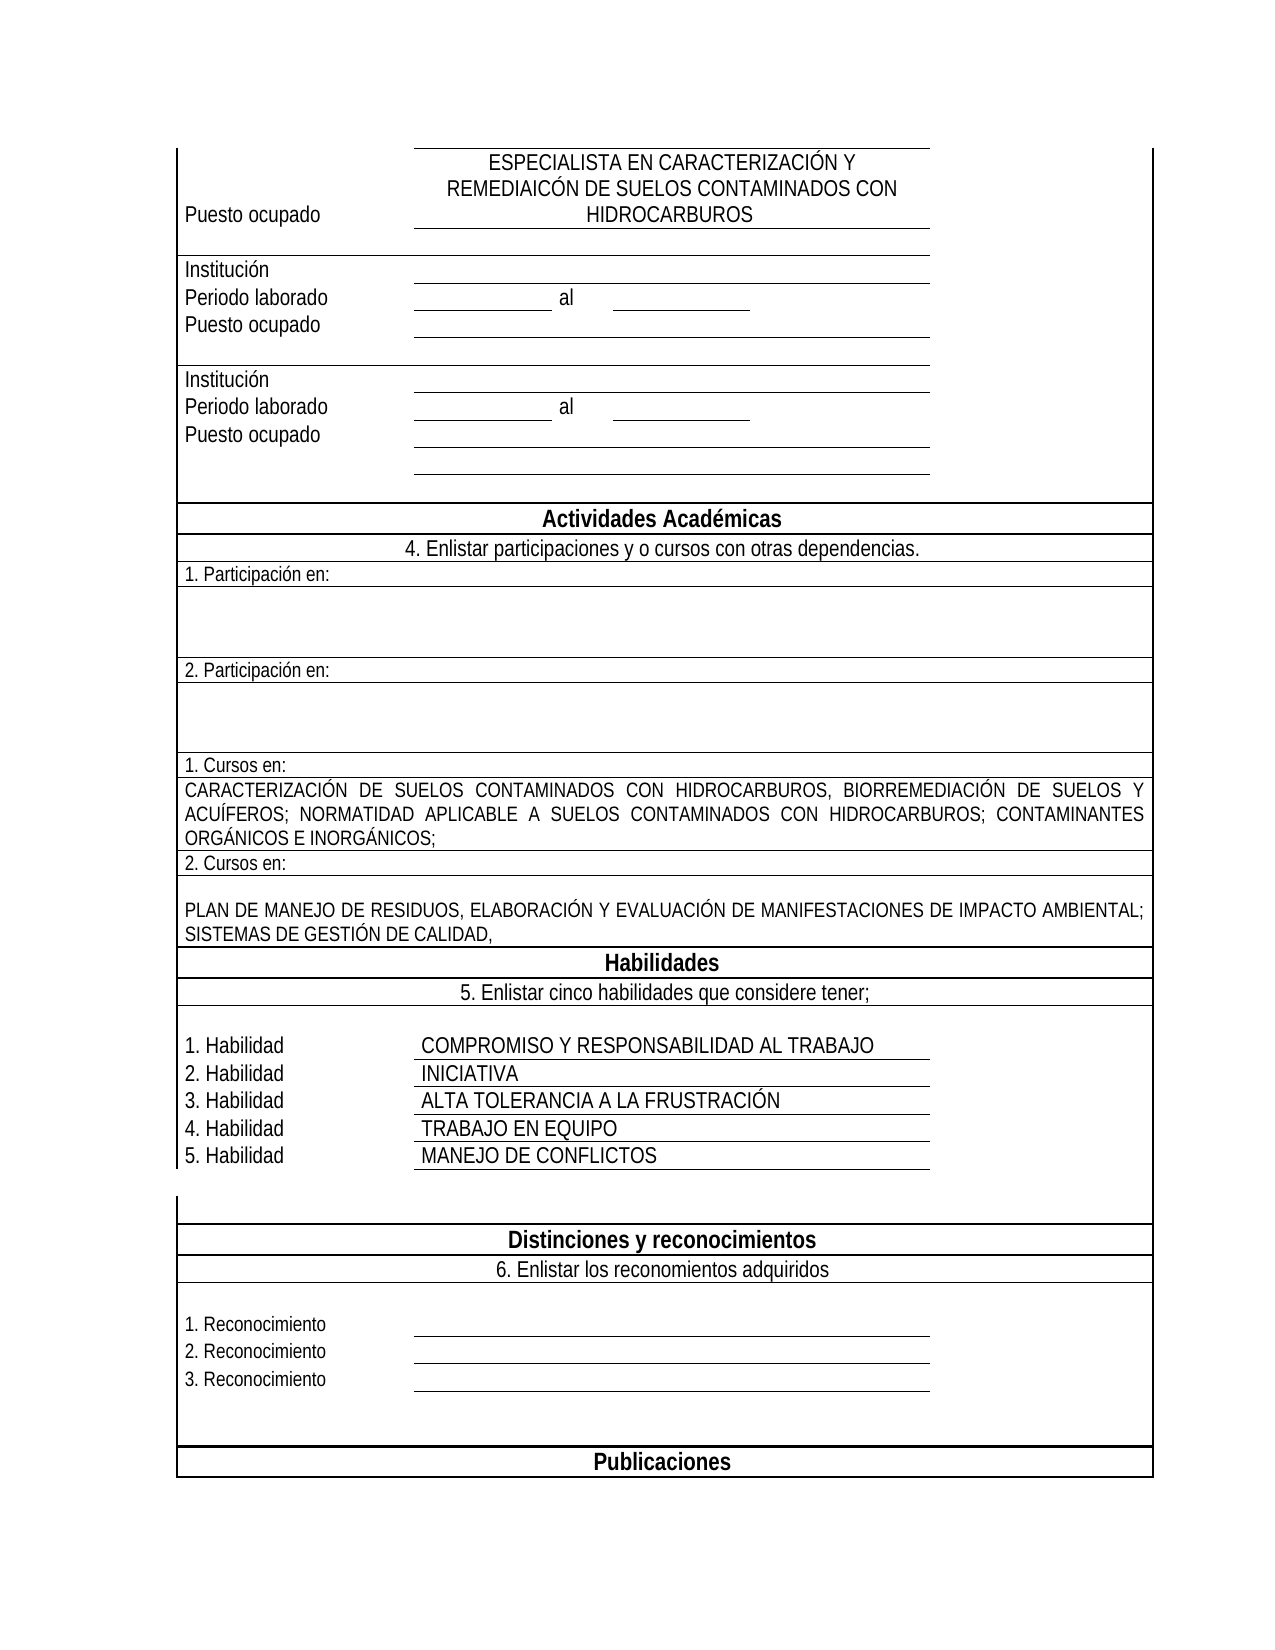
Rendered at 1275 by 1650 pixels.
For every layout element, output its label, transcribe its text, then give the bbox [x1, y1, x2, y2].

table_cell MANEJO DE CONFLICTOS [414, 1142, 930, 1168]
table_cell [829, 851, 930, 875]
table_cell [414, 1283, 552, 1309]
table_cell 6. Enlistar los reconomientos adquiridos [178, 1256, 1152, 1282]
table_cell [930, 283, 1152, 310]
table_cell [552, 1196, 613, 1223]
table_cell [613, 338, 750, 365]
table_cell [930, 1310, 1152, 1336]
table_cell [930, 1086, 1152, 1114]
table_cell [829, 1170, 930, 1196]
table_cell TRABAJO EN EQUIPO [414, 1115, 930, 1141]
table_cell [552, 338, 613, 365]
table_cell [930, 1114, 1152, 1141]
table_cell [829, 229, 930, 255]
table_cell [552, 1418, 613, 1445]
table_cell [552, 475, 613, 502]
table_cell [750, 1418, 829, 1445]
table_cell [414, 1006, 552, 1032]
table_cell [930, 851, 1152, 875]
table_cell [750, 393, 829, 419]
table_cell [178, 474, 414, 502]
table_cell [829, 1196, 930, 1223]
table_cell Publicaciones [178, 1448, 1152, 1476]
table_cell [930, 1363, 1152, 1391]
table_cell [930, 228, 1152, 255]
table_cell Periodo laborado [178, 392, 414, 419]
table_cell [178, 587, 1152, 657]
table_cell [414, 366, 930, 392]
table_cell [930, 474, 1152, 502]
table_cell Institución [178, 366, 414, 392]
table_cell 1. Cursos en: [178, 753, 414, 777]
table_cell PLAN DE MANEJO DE RESIDUOS, ELABORACIÓN Y EVALUACIÓN DE MANIFESTACIONES DE IMPACTO AMBIENTAL; SISTEMAS DE GESTIÓN DE CALIDAD, [178, 876, 1152, 946]
table_cell [414, 851, 552, 875]
table_cell 4. Enlistar participaciones y o cursos con otras dependencias. [178, 535, 1152, 561]
table_cell [829, 284, 930, 310]
table_cell 5. Enlistar cinco habilidades que considere tener; [178, 979, 1152, 1005]
table_cell 4. Habilidad [178, 1114, 414, 1141]
table_cell 2. Participación en: [178, 658, 414, 682]
table_cell [930, 1391, 1152, 1418]
table_cell [178, 1006, 414, 1032]
table_cell [414, 1310, 930, 1336]
table_cell [414, 338, 552, 365]
table_cell [829, 1006, 930, 1032]
table_cell [750, 229, 829, 255]
table_cell [930, 420, 1152, 447]
table_cell [414, 310, 930, 337]
table_cell [613, 851, 750, 875]
table_cell [750, 851, 829, 875]
table_cell [414, 420, 930, 447]
table_cell [829, 448, 930, 474]
table_cell [414, 284, 552, 310]
table_cell [930, 337, 1152, 365]
table_cell [613, 1283, 750, 1309]
table_cell [613, 1418, 750, 1445]
table_cell Puesto ocupado [178, 420, 414, 447]
table_cell 1. Habilidad [178, 1033, 414, 1059]
table_cell COMPROMISO Y RESPONSABILIDAD AL TRABAJO [414, 1033, 930, 1059]
table_cell [829, 475, 930, 502]
table_cell [750, 1170, 829, 1196]
table_cell [552, 1283, 613, 1309]
table_cell [414, 448, 552, 474]
table_cell [414, 1392, 552, 1418]
table_cell [414, 229, 552, 255]
table_cell [414, 256, 930, 282]
table_cell [552, 448, 613, 474]
table_cell [552, 229, 613, 255]
table_cell [750, 1283, 829, 1309]
table_cell [178, 1283, 414, 1309]
table_cell 5. Habilidad [178, 1141, 414, 1168]
table_cell [930, 310, 1152, 337]
table_cell [414, 1364, 930, 1391]
table_cell ALTA TOLERANCIA A LA FRUSTRACIÓN [414, 1087, 930, 1114]
table_cell [414, 475, 552, 502]
table_cell Periodo laborado [178, 283, 414, 310]
table_cell [750, 448, 829, 474]
table_cell [930, 255, 1152, 282]
table_cell [930, 1059, 1152, 1086]
table_cell 2. Reconocimiento [178, 1336, 414, 1363]
table_cell [750, 1196, 829, 1223]
table_cell [178, 228, 414, 255]
table_cell Puesto ocupado [178, 310, 414, 337]
table_cell [750, 1392, 829, 1418]
table_cell [414, 1196, 552, 1223]
table_cell [829, 1283, 930, 1309]
table_cell CARACTERIZACIÓN DE SUELOS CONTAMINADOS CON HIDROCARBUROS, BIORREMEDIACIÓN DE SUELOS Y ACUÍFEROS; NORMATIDAD APLICABLE A SUELOS CONTAMINADOS CON HIDROCARBUROS; CONTAMINANTES ORGÁNICOS E INORGÁNICOS; [178, 778, 1152, 850]
table_cell [829, 1418, 930, 1445]
table_cell [930, 1336, 1152, 1363]
table_cell 1. Reconocimiento [178, 1310, 414, 1336]
table_cell [750, 475, 829, 502]
table_cell [178, 337, 414, 365]
table_cell INICIATIVA [414, 1060, 930, 1086]
table_cell [750, 338, 829, 365]
table_cell [177, 1169, 414, 1196]
table_cell [613, 475, 750, 502]
table_cell [552, 1170, 613, 1196]
table_cell [829, 338, 930, 365]
table_cell [930, 1283, 1152, 1309]
table_cell [414, 1337, 930, 1363]
table_cell [178, 1391, 414, 1418]
table_cell [930, 148, 1152, 228]
table_cell 2. Cursos en: [178, 851, 414, 875]
table_cell [414, 393, 552, 419]
table_cell [552, 851, 613, 875]
table_cell [930, 365, 1152, 392]
table_cell [552, 1006, 613, 1032]
table_cell ESPECIALISTA EN CARACTERIZACIÓN Y REMEDIAICÓN DE SUELOS CONTAMINADOS CON HIDROCARBUROS [414, 149, 930, 228]
table_cell [930, 1033, 1152, 1059]
table_cell [829, 1392, 930, 1418]
table_cell 3. Habilidad [178, 1086, 414, 1114]
table_cell [930, 1418, 1152, 1445]
table_cell [414, 753, 1152, 777]
table_cell [613, 1392, 750, 1418]
table_cell [613, 448, 750, 474]
table_cell [178, 683, 1152, 752]
table_cell [750, 1006, 829, 1032]
table_cell [930, 1141, 1152, 1168]
table_cell [178, 1418, 414, 1445]
table_cell [829, 393, 930, 419]
table_cell [930, 1169, 1152, 1196]
table_cell Puesto ocupado [178, 148, 414, 228]
table_cell [552, 1392, 613, 1418]
table_cell [613, 229, 750, 255]
table_cell [750, 284, 829, 310]
table_cell Institución [178, 256, 414, 282]
table_cell [930, 1196, 1152, 1223]
table_cell [613, 1170, 750, 1196]
table_cell [414, 1170, 552, 1196]
table_cell 1. Participación en: [178, 562, 414, 586]
table_cell [930, 392, 1152, 419]
table_cell [178, 447, 414, 474]
table_cell [414, 562, 1152, 586]
table_cell [178, 1196, 414, 1223]
table_cell [613, 284, 750, 310]
table_cell [930, 447, 1152, 474]
table_cell [613, 1006, 750, 1032]
table_cell al [552, 393, 613, 419]
table_cell Actividades Académicas [178, 504, 1152, 532]
table_cell Habilidades [178, 948, 1152, 977]
table_cell Distinciones y reconocimientos [178, 1225, 1152, 1254]
table_cell 2. Habilidad [178, 1059, 414, 1086]
table_cell al [552, 284, 613, 310]
table_cell 3. Reconocimiento [178, 1363, 414, 1391]
table_cell [930, 1006, 1152, 1032]
table_cell [414, 658, 1152, 682]
table_cell [613, 393, 750, 419]
table_cell [414, 1418, 552, 1445]
table_cell [613, 1196, 750, 1223]
